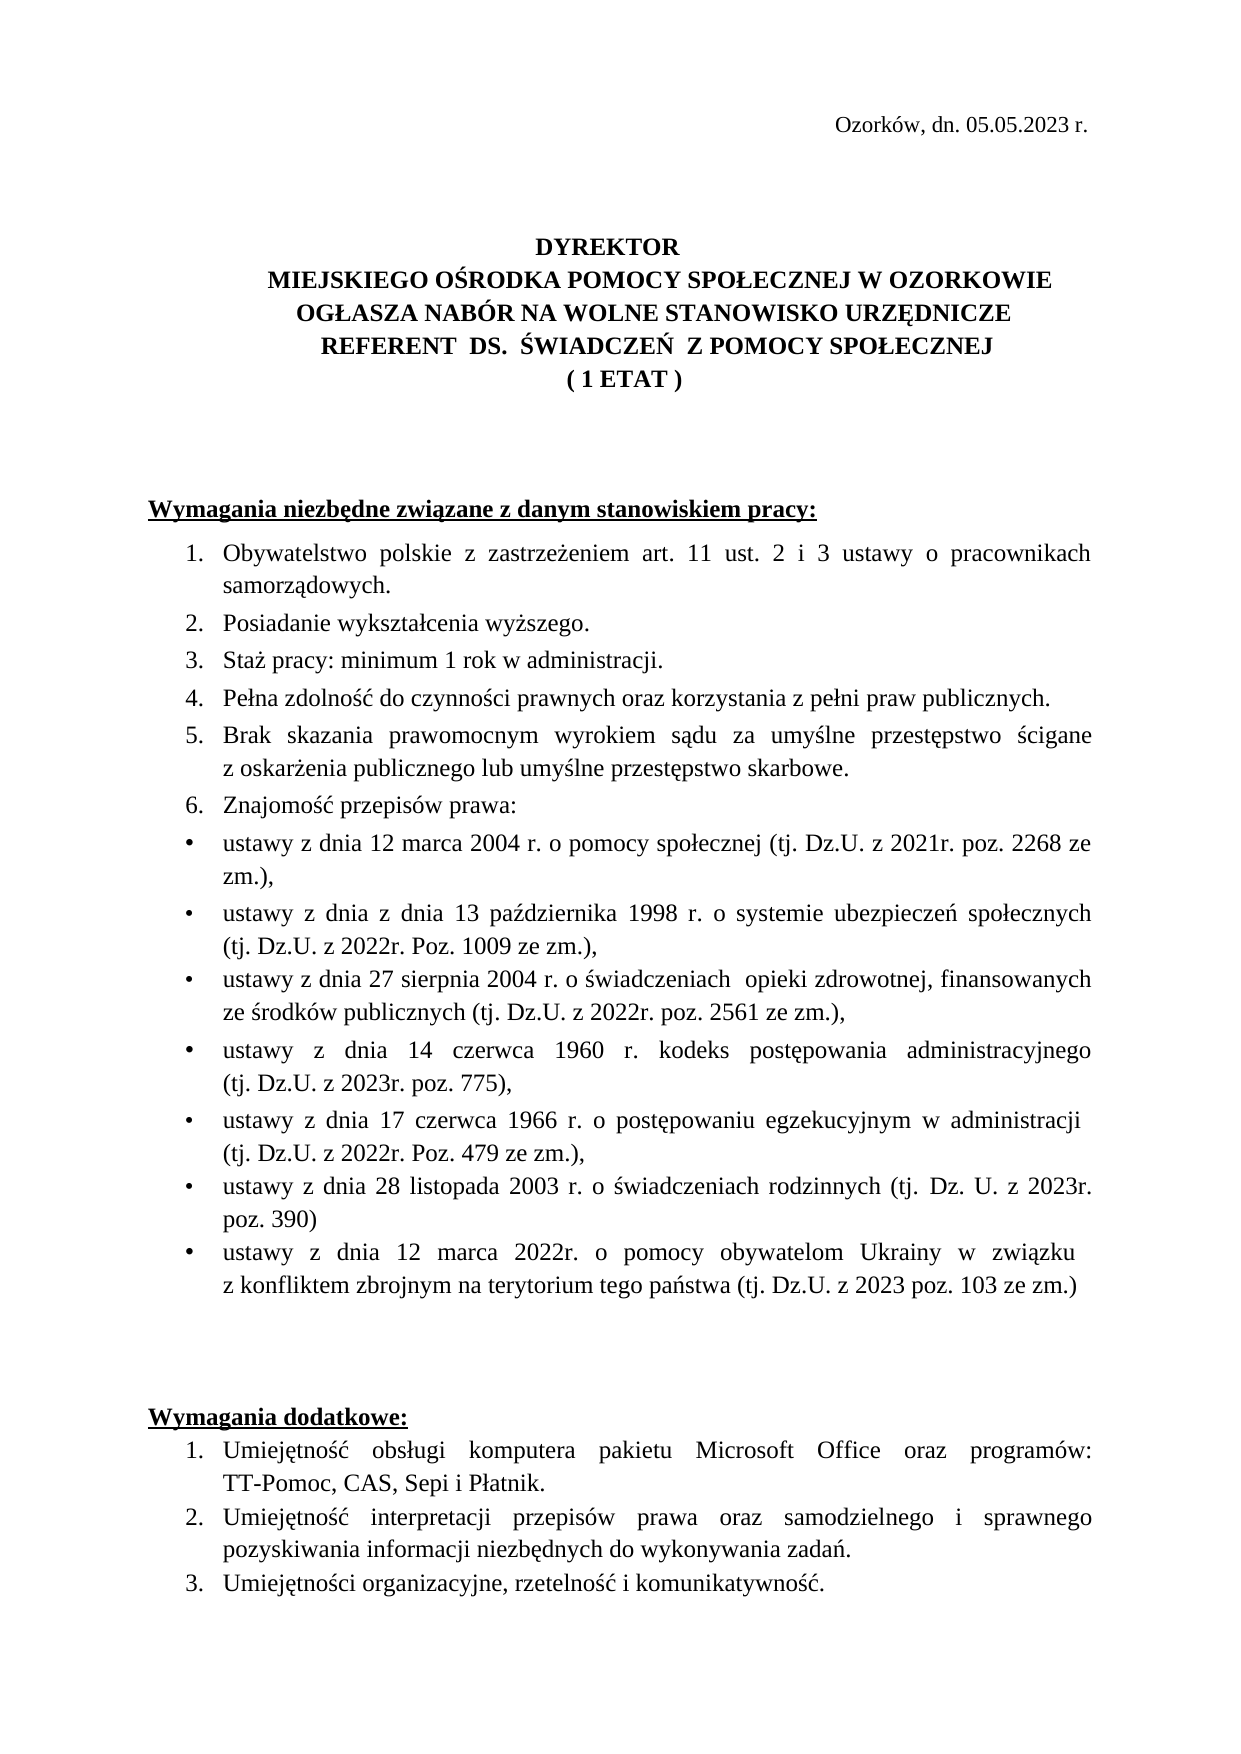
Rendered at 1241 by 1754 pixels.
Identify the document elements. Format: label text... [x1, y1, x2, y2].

list ustawy z dnia 14 czerwca 1960 r. kodeks postępowania administracyjnego (tj. Dz.U. z 2023r. poz. 775), [185, 1035, 1093, 1097]
list ustawy z dnia z dnia 13 października 1998 r. o systemie ubezpieczeń społecznych (tj. Dz.U. z 2022r. Poz. 1009 ze zm.), [185, 898, 1093, 960]
list Brak skazania prawomocnym wyrokiem sądu za umyślne przestępstwo ścigane z oskarżenia publicznego lub umyślne przestępstwo skarbowe. [185, 720, 1093, 782]
list Umiejętność interpretacji przepisów prawa oraz samodzielnego i sprawnego pozyskiwania informacji niezbędnych do wykonywania zadań. [185, 1502, 1093, 1563]
list Posiadanie wykształcenia wyższego. [185, 608, 1093, 637]
text MIEJSKIEGO OŚRODKA POMOCY SPOŁECZNEJ W OZORKOWIE OGŁASZA NABÓR NA WOLNE STANOWISKO URZĘDNICZE [221, 265, 1093, 327]
list ustawy z dnia 12 marca 2004 r. o pomocy społecznej (tj. Dz.U. z 2021r. poz. 2268 ze zm.), [185, 828, 1093, 890]
list Umiejętności organizacyjne, rzetelność i komunikatywność. [185, 1568, 1093, 1596]
text Wymagania niezbędne związane z danym stanowiskiem pracy: [148, 494, 1093, 523]
list Obywatelstwo polskie z zastrzeżeniem art. 11 ust. 2 i 3 ustawy o pracownikach samorządowych. [185, 538, 1093, 599]
text ( 1 ETAT ) [148, 364, 1093, 393]
text Ozorków, dn. 05.05.2023 r. [738, 111, 1093, 137]
list Pełna zdolność do czynności prawnych oraz korzystania z pełni praw publicznych. [185, 683, 1093, 712]
list ustawy z dnia 28 listopada 2003 r. o świadczeniach rodzinnych (tj. Dz. U. z 2023r. poz. 390) [185, 1171, 1093, 1233]
list Wymagania dodatkowe: [148, 1402, 1093, 1431]
list Staż pracy: minimum 1 rok w administracji. [185, 645, 1093, 674]
list ustawy z dnia 17 czerwca 1966 r. o postępowaniu egzekucyjnym w administracji (tj. Dz.U. z 2022r. Poz. 479 ze zm.), [185, 1105, 1093, 1167]
text REFERENT DS. ŚWIADCZEŃ Z POMOCY SPOŁECZNEJ [221, 331, 1093, 359]
list ustawy z dnia 27 sierpnia 2004 r. o świadczeniach opieki zdrowotnej, finansowanych ze środków publicznych (tj. Dz.U. z 2022r. poz. 2561 ze zm.), [185, 964, 1093, 1026]
text DYREKTOR [516, 232, 1093, 261]
list Znajomość przepisów prawa: [185, 791, 1093, 819]
list Umiejętność obsługi komputera pakietu Microsoft Office oraz programów: TT-Pomoc, CAS, Sepi i Płatnik. [185, 1436, 1093, 1497]
list ustawy z dnia 12 marca 2022r. o pomocy obywatelom Ukrainy w związku z konfliktem zbrojnym na terytorium tego państwa (tj. Dz.U. z 2023 poz. 103 ze zm.) [185, 1237, 1093, 1299]
